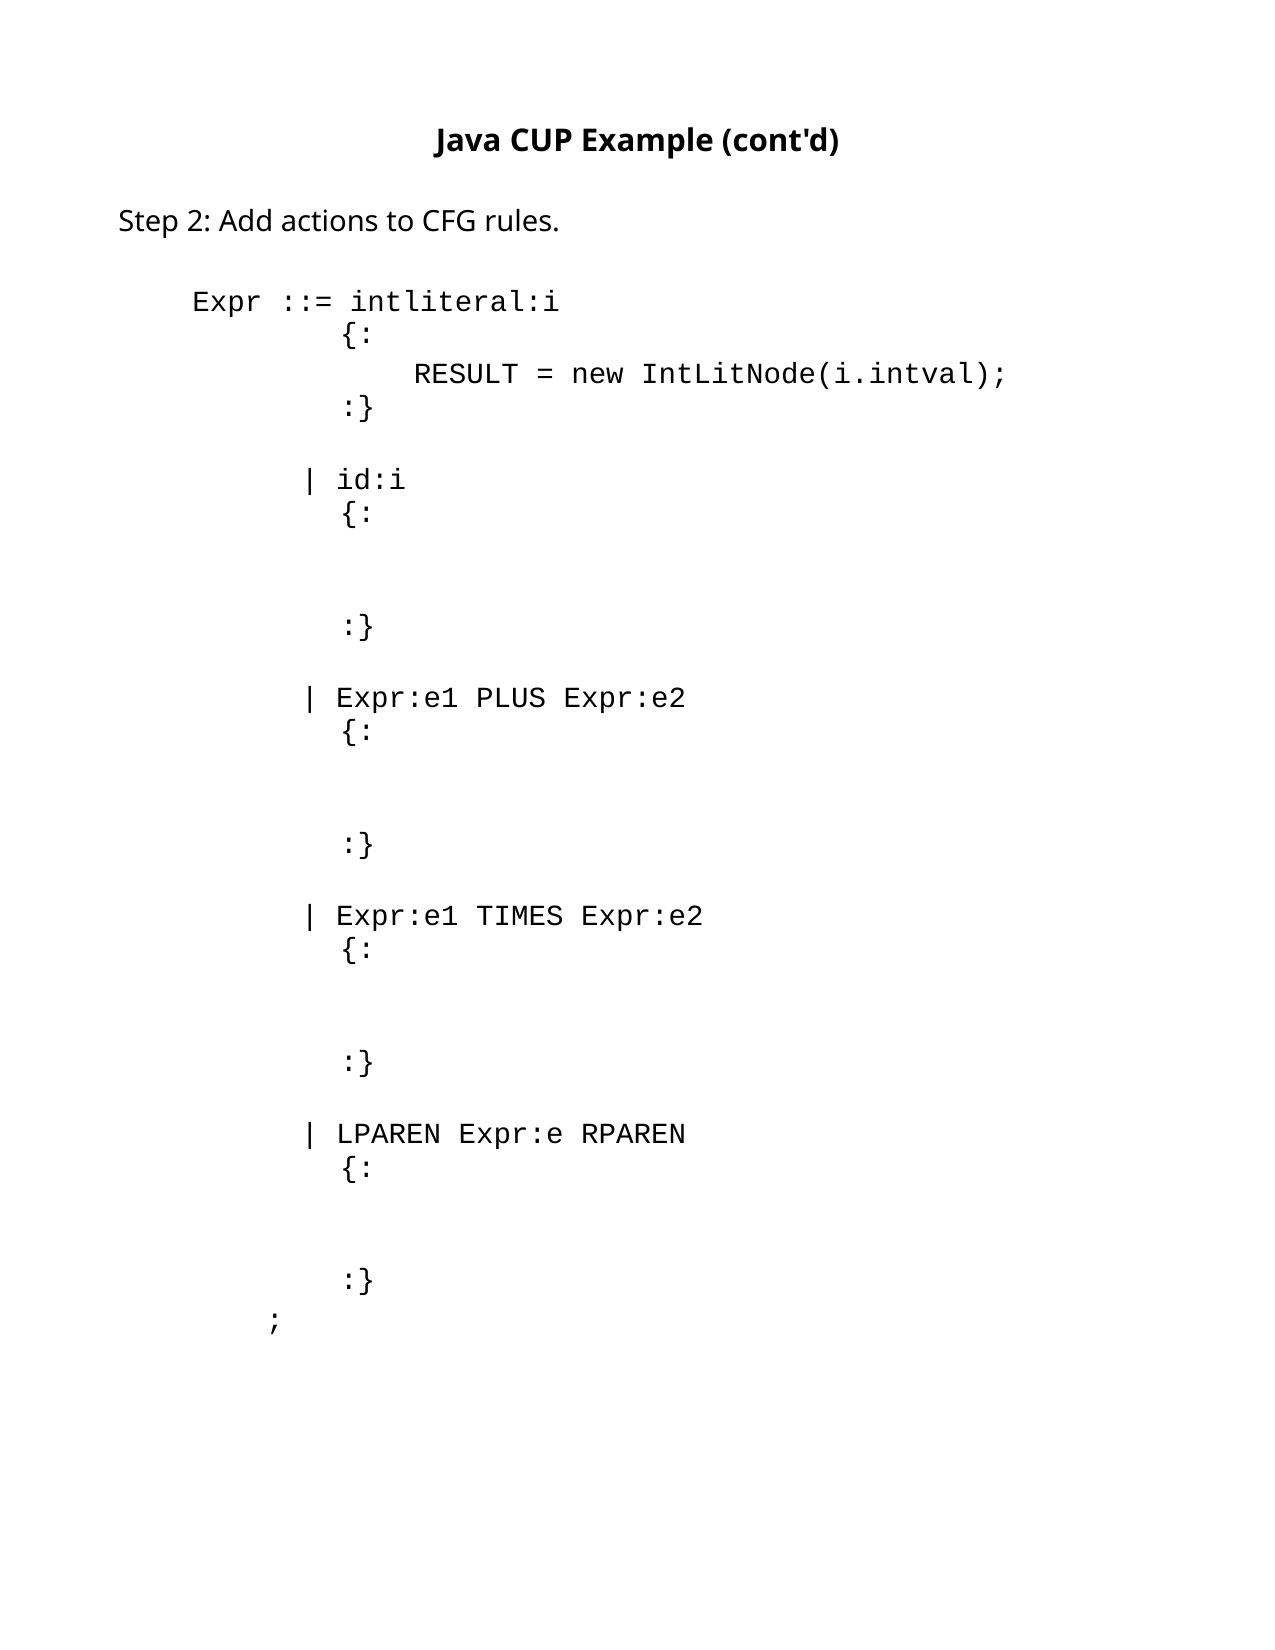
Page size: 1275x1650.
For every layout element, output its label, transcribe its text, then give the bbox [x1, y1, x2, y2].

text {: [118, 716, 1157, 749]
text ; [118, 1298, 1157, 1338]
text :} [118, 393, 1157, 426]
text :} [118, 1265, 1157, 1298]
text | Expr:e1 TIMES Expr:e2 [118, 902, 1157, 934]
text {: [118, 1153, 1157, 1186]
subtitle Java CUP Example (cont'd) [118, 118, 1157, 161]
text | id:i [118, 465, 1157, 498]
text :} [118, 611, 1157, 644]
text RESULT = new IntLitNode(i.intval); [118, 353, 1157, 393]
text | Expr:e1 PLUS Expr:e2 [118, 683, 1157, 716]
text Step 2: Add actions to CFG rules. [118, 200, 1157, 240]
text Expr ::= intliteral:i [118, 280, 1157, 320]
text {: [118, 934, 1157, 968]
text :} [118, 1047, 1157, 1080]
text | LPAREN Expr:e RPAREN [118, 1120, 1157, 1153]
text :} [118, 829, 1157, 862]
text {: [118, 498, 1157, 531]
text {: [118, 320, 1157, 353]
